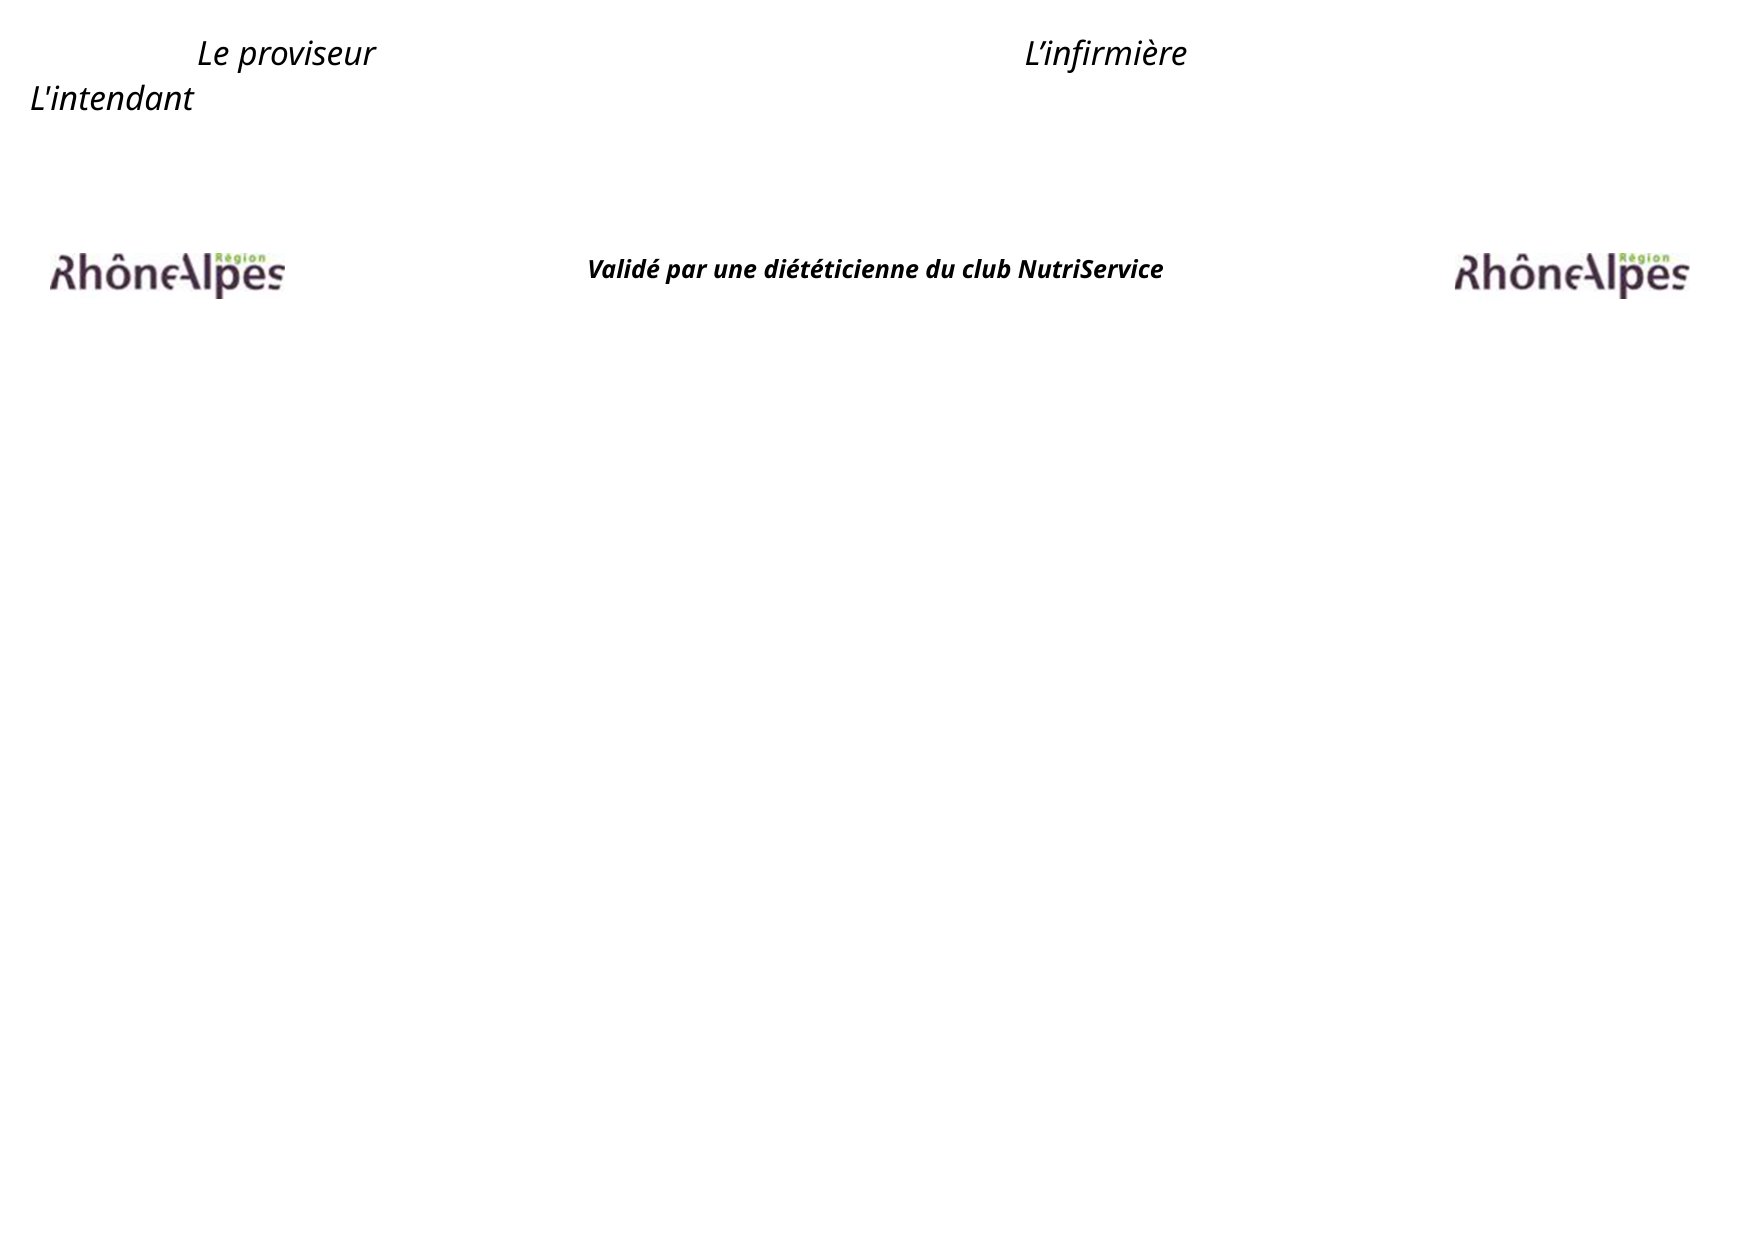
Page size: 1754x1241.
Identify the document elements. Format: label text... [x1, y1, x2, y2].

picture [50, 253, 285, 299]
text Validé par une diététicienne du club NutriService [29, 252, 1724, 286]
text Le proviseur L’infirmière L'intendant [29, 29, 1724, 120]
picture [1454, 253, 1690, 299]
